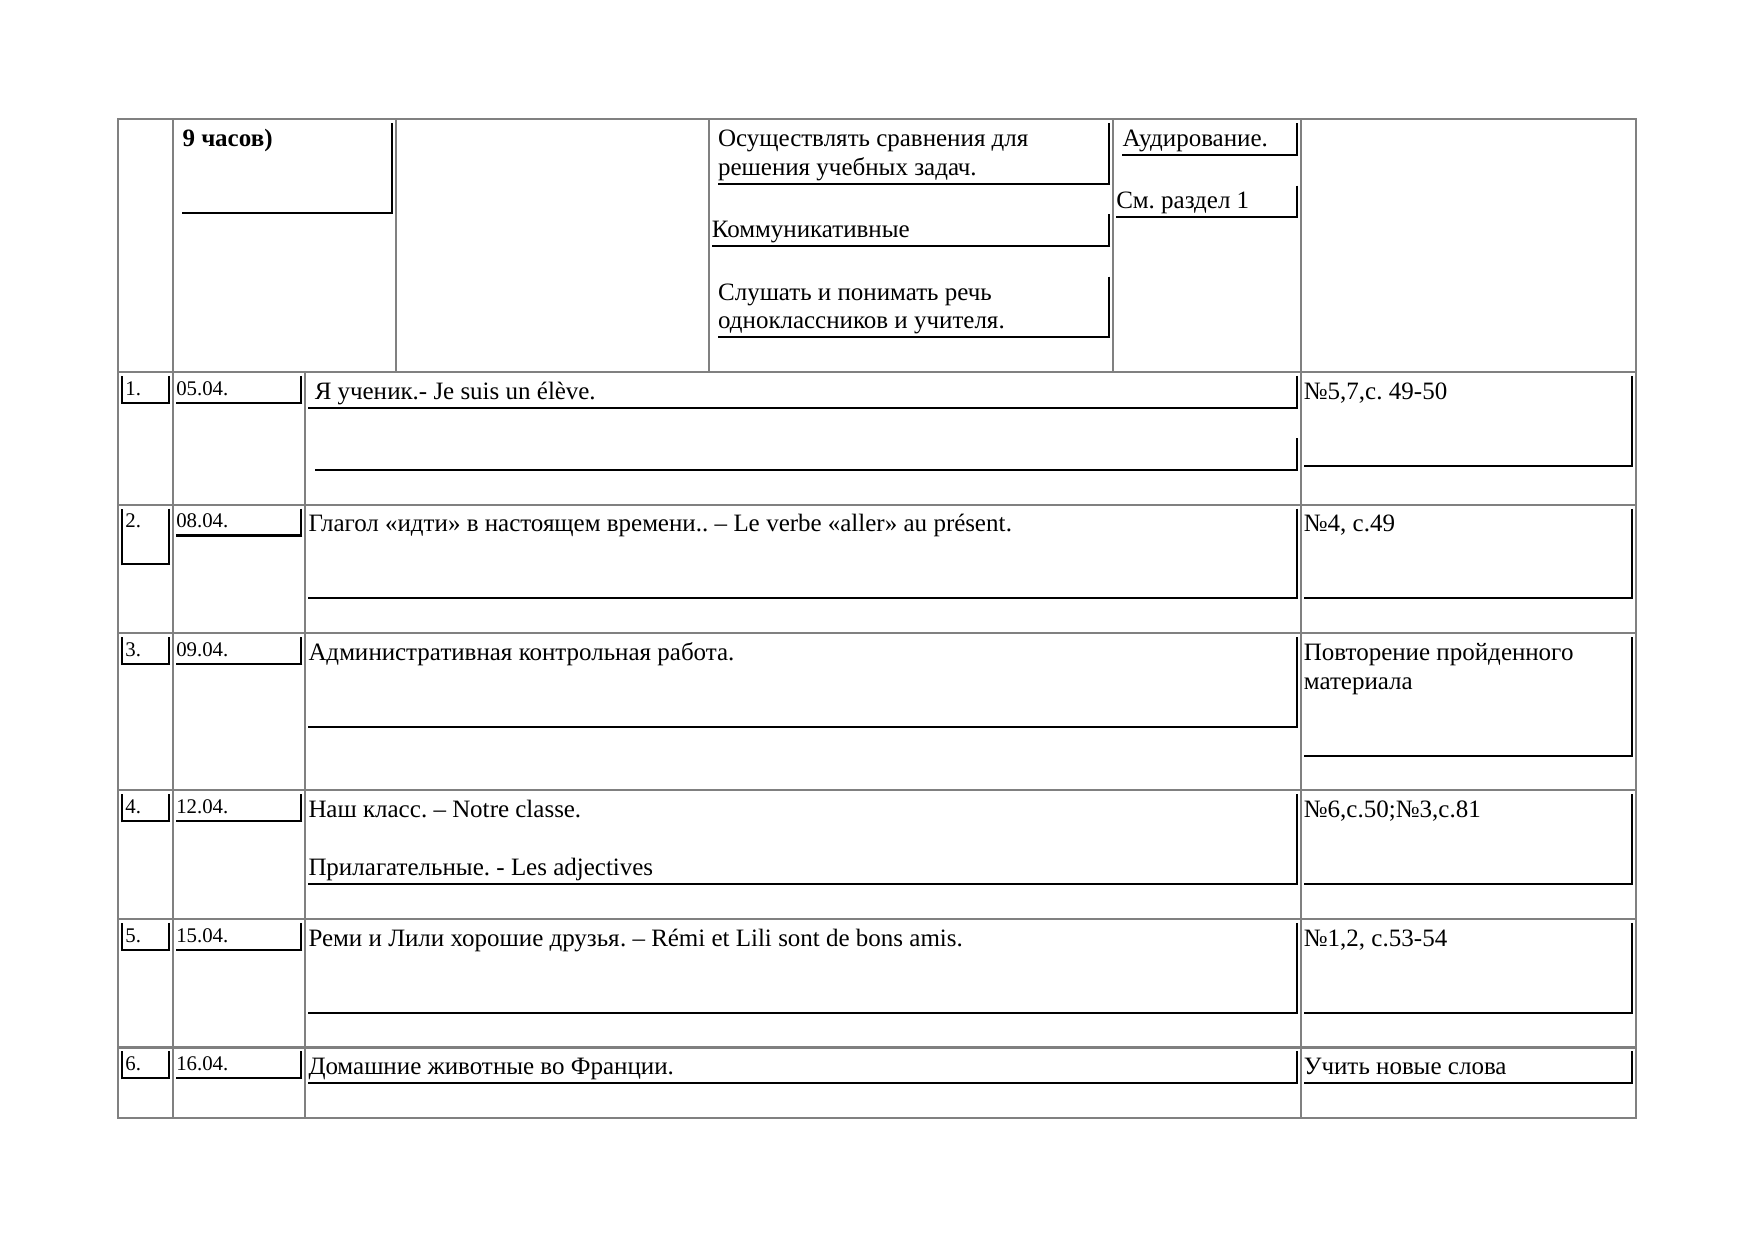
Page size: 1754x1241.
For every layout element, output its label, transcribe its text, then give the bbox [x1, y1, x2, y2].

table_cell №5,7,с. 49-50 [1302, 373, 1635, 503]
table_cell Повторение пройденного материала [1302, 634, 1635, 789]
table_cell №6,с.50;№3,с.81 [1302, 791, 1635, 918]
table_cell Реми и Лили хорошие друзья. – Rémi et Lili sont de bons amis. [306, 920, 1300, 1046]
table_cell 5. [119, 920, 172, 1046]
table_cell 08.04. [174, 506, 304, 632]
table_cell [1302, 120, 1635, 371]
table_cell №1,2, с.53-54 [1302, 920, 1635, 1046]
table_cell 4. [119, 791, 172, 918]
table_cell 09.04. [174, 634, 304, 789]
table_cell Учить новые слова [1302, 1049, 1635, 1117]
table_cell [119, 120, 172, 371]
table_cell 3. [119, 634, 172, 789]
table_cell 2. [119, 506, 172, 632]
table_cell 9 часов) [174, 120, 395, 371]
table_cell Осуществлять сравнения для решения учебных задач. Коммуникативные Слушать и понимать речь одноклассников и учителя. [710, 120, 1112, 371]
table_cell 1. [119, 373, 172, 503]
table_cell Я ученик.- Je suis un élève. [306, 373, 1300, 503]
table_cell Домашние животные во Франции. [306, 1049, 1300, 1117]
table_cell 6. [119, 1049, 172, 1117]
table_cell №4, с.49 [1302, 506, 1635, 632]
table_cell Наш класс. – Notre classe. Прилагательные. - Les adjectives [306, 791, 1300, 918]
table_cell Аудирование. См. раздел 1 [1114, 120, 1300, 371]
table_cell 12.04. [174, 791, 304, 918]
table_cell 05.04. [174, 373, 304, 503]
table_cell [397, 120, 708, 371]
table_cell 15.04. [174, 920, 304, 1046]
table_cell Глагол «идти» в настоящем времени.. – Le verbe «aller» au présent. [306, 506, 1300, 632]
table_cell Административная контрольная работа. [306, 634, 1300, 789]
table_cell 16.04. [174, 1049, 304, 1117]
